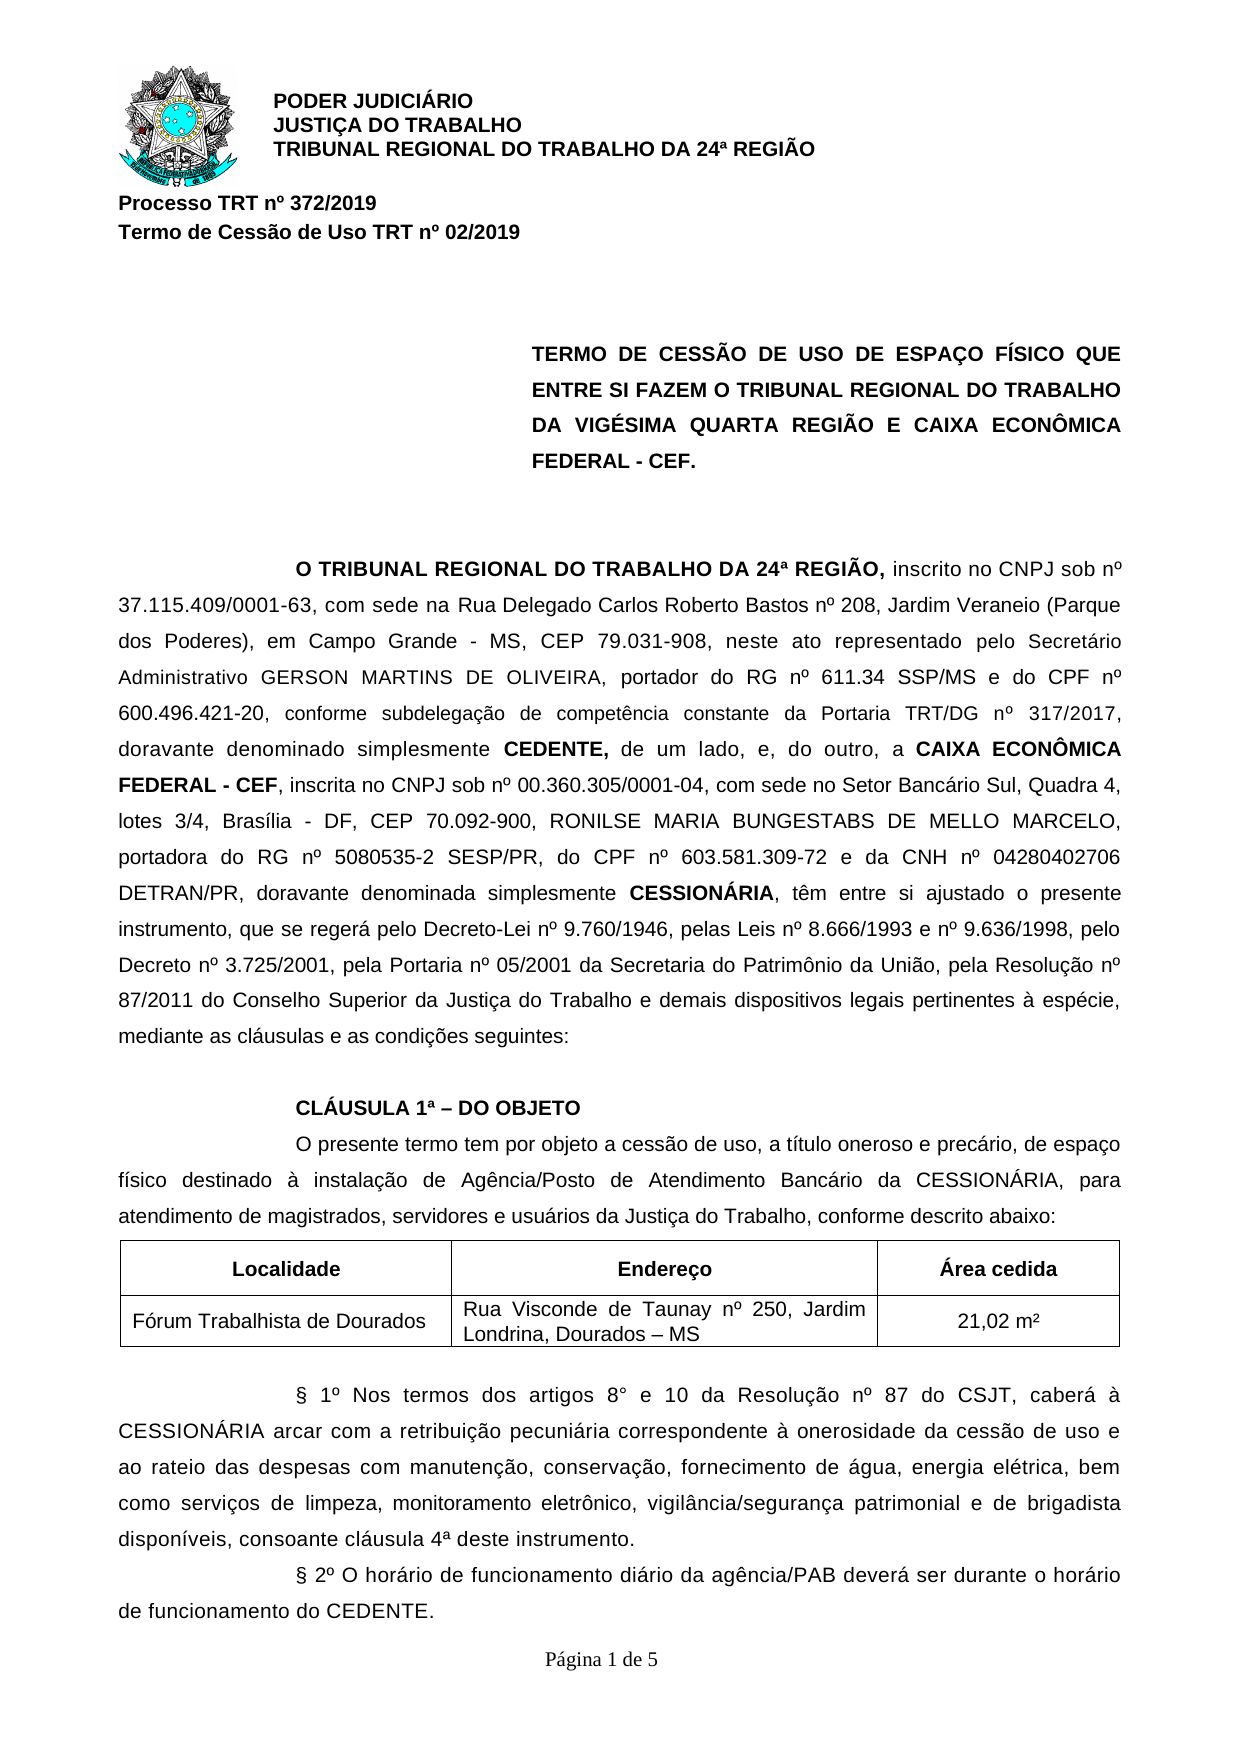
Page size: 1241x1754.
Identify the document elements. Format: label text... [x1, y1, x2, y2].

table_cell Fórum Trabalhista de Dourados [121, 1296, 451, 1346]
text § 1º Nos termos dos artigos 8° e 10 da Resolução nº 87 do CSJT, caberá à CESSIONÁRIA arcar com a retribuição pecuniária correspondente à onerosidade da cessão de uso e ao rateio das despesas com manutenção, conservação, fornecimento de água, energia elétrica, bem como serviços de limpeza, monitoramento eletrônico, vigilância/segurança patrimonial e de brigadista disponíveis, consoante cláusula 4ª deste instrumento. [118, 1383, 1122, 1551]
table_header Área cedida [878, 1241, 1119, 1295]
text TERMO DE CESSÃO DE USO DE ESPAÇO FÍSICO QUE ENTRE SI FAZEM O TRIBUNAL REGIONAL DO TRABALHO DA VIGÉSIMA QUARTA REGIÃO E CAIXA ECONÔMICA FEDERAL - CEF. [532, 341, 1121, 473]
text O TRIBUNAL REGIONAL DO TRABALHO DA 24ª REGIÃO, inscrito no CNPJ sob nº 37.115.409/0001-63, com sede na Rua Delegado Carlos Roberto Bastos nº 208, Jardim Veraneio (Parque dos Poderes), em Campo Grande - MS, CEP 79.031-908, neste ato representado pelo Secretário Administrativo GERSON MARTINS DE OLIVEIRA, portador do RG nº 611.34 SSP/MS e do CPF nº 600.496.421-20, conforme subdelegação de competência constante da Portaria TRT/DG nº 317/2017, doravante denominado simplesmente CEDENTE, de um lado, e, do outro, a CAIXA ECONÔMICA FEDERAL - CEF, inscrita no CNPJ sob nº 00.360.305/0001-04, com sede no Setor Bancário Sul, Quadra 4, lotes 3/4, Brasília - DF, CEP 70.092-900, RONILSE MARIA BUNGESTABS DE MELLO MARCELO, portadora do RG nº 5080535-2 SESP/PR, do CPF nº 603.581.309-72 e da CNH nº 04280402706 DETRAN/PR, doravante denominada simplesmente CESSIONÁRIA, têm entre si ajustado o presente instrumento, que se regerá pelo Decreto-Lei nº 9.760/1946, pelas Leis nº 8.666/1993 e nº 9.636/1998, pelo Decreto nº 3.725/2001, pela Portaria nº 05/2001 da Secretaria do Patrimônio da União, pela Resolução nº 87/2011 do Conselho Superior da Justiça do Trabalho e demais dispositivos legais pertinentes à espécie, mediante as cláusulas e as condições seguintes: [118, 557, 1122, 1048]
text § 2º O horário de funcionamento diário da agência/PAB deverá ser durante o horário de funcionamento do CEDENTE. [118, 1563, 1122, 1623]
table_header Endereço [452, 1241, 877, 1295]
text CLÁUSULA 1ª – DO OBJETO [118, 1096, 1122, 1120]
table_header Localidade [121, 1241, 451, 1295]
table_cell Rua Visconde de Taunay nº 250, Jardim Londrina, Dourados – MS [452, 1296, 877, 1346]
table_cell 21,02 m² [878, 1296, 1119, 1346]
text O presente termo tem por objeto a cessão de uso, a título oneroso e precário, de espaço físico destinado à instalação de Agência/Posto de Atendimento Bancário da CESSIONÁRIA, para atendimento de magistrados, servidores e usuários da Justiça do Trabalho, conforme descrito abaixo: [118, 1132, 1122, 1228]
